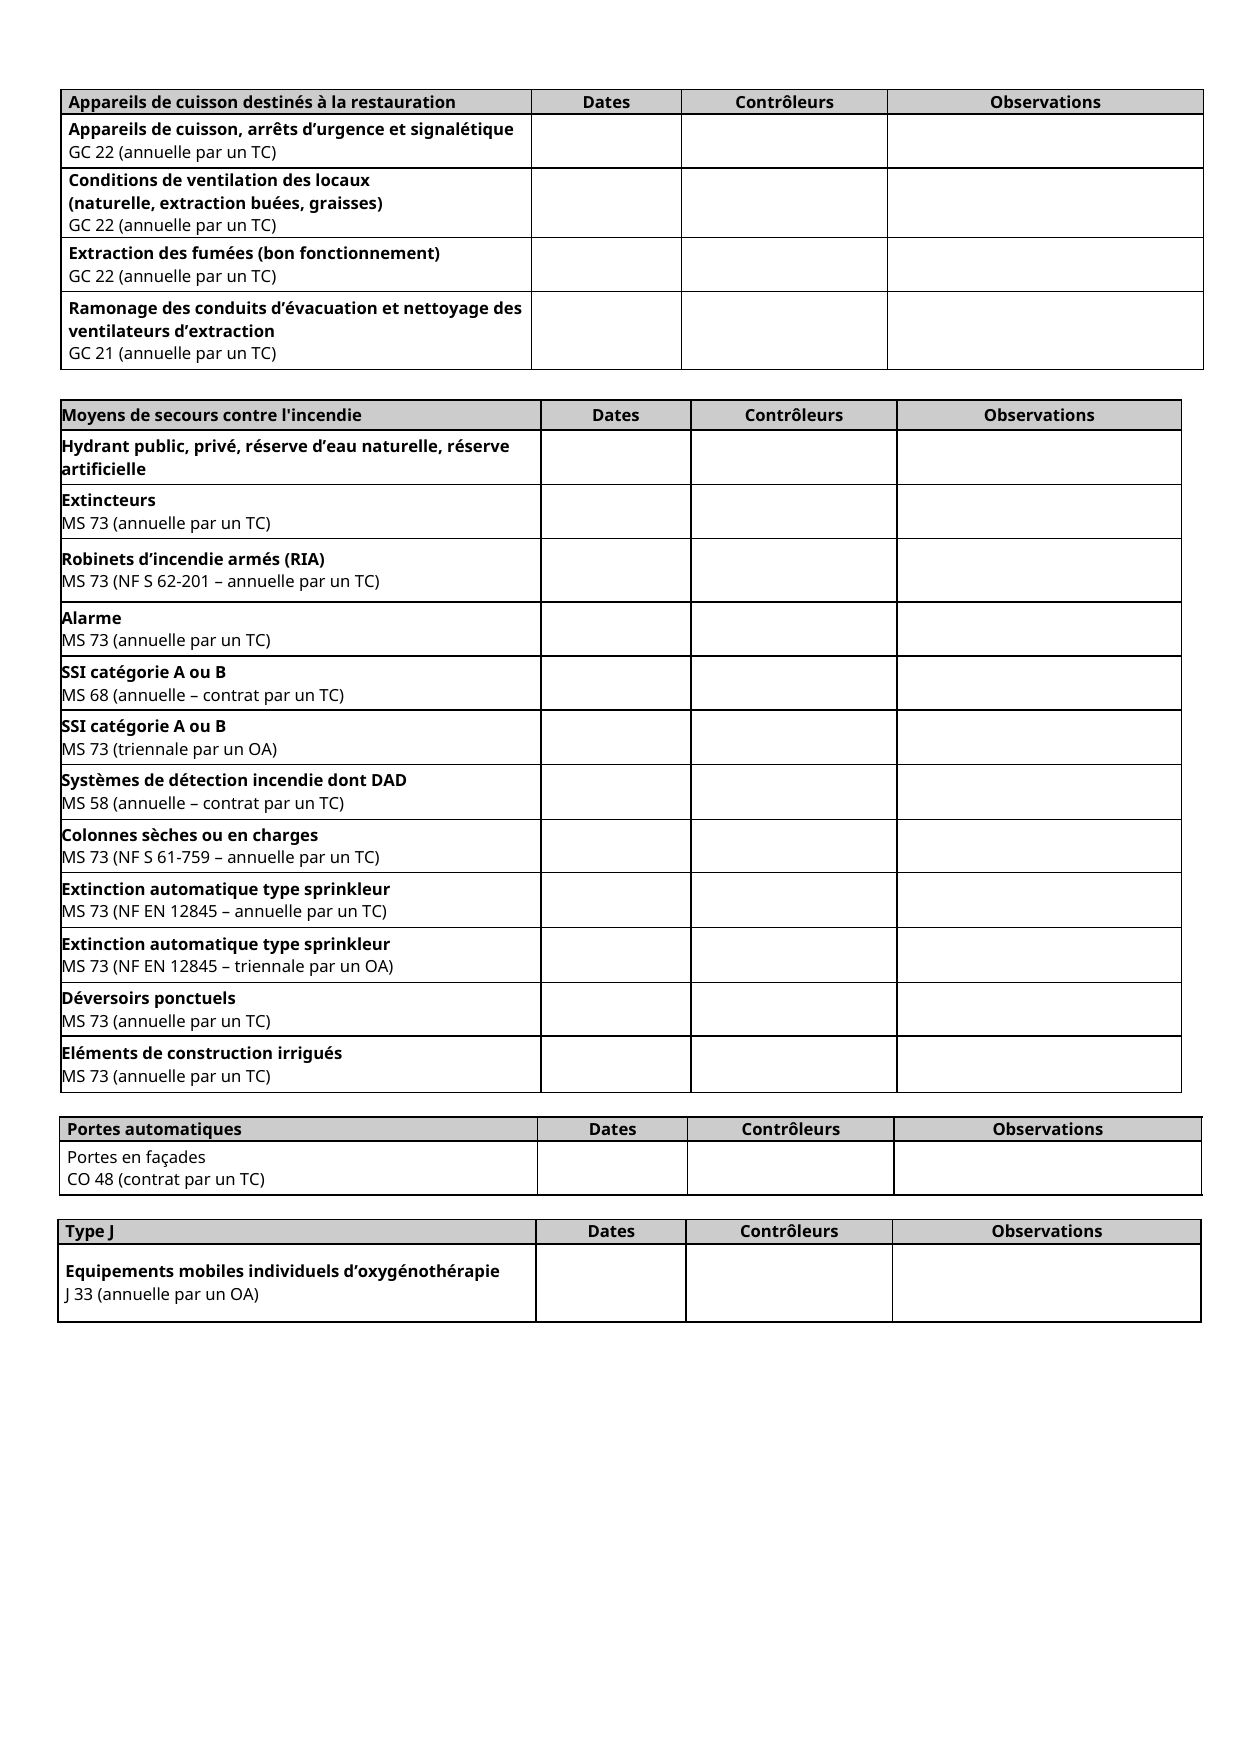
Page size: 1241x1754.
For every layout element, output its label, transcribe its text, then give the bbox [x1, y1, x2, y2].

table_cell [897, 370, 1181, 399]
table_cell [692, 603, 896, 655]
table_cell [692, 983, 896, 1035]
table_header Contrôleurs [687, 1220, 892, 1243]
table_cell [898, 873, 1181, 927]
table_cell [542, 873, 690, 927]
table_cell Robinets d’incendie armés (RIA) MS 73 (NF S 62-201 – annuelle par un TC) [62, 539, 540, 601]
table_cell [532, 238, 681, 291]
table_cell Hydrant public, privé, réserve d’eau naturelle, réserve artificielle [62, 431, 540, 483]
table_cell Ramonage des conduits d’évacuation et nettoyage des ventilateurs d’extraction GC 21 (annuelle par un TC) [62, 292, 531, 369]
table_cell [888, 115, 1203, 167]
table_cell [542, 765, 690, 819]
table_cell [538, 1142, 687, 1194]
table_cell [532, 169, 681, 237]
table_cell [542, 820, 690, 872]
table_cell [542, 657, 690, 709]
table_cell [1182, 981, 1203, 1035]
table_cell [898, 1037, 1181, 1092]
table_cell [692, 657, 896, 709]
table_cell Conditions de ventilation des locaux (naturelle, extraction buées, graisses) GC 22 (annuelle par un TC) [62, 169, 531, 237]
table_cell [898, 711, 1181, 763]
table_cell [898, 539, 1181, 601]
table_cell [692, 431, 896, 483]
table_header Observations [888, 90, 1203, 113]
table_cell [1181, 370, 1203, 399]
table_cell [692, 1037, 896, 1092]
table_cell Eléments de construction irrigués MS 73 (annuelle par un TC) [62, 1037, 540, 1092]
table_cell [541, 370, 691, 399]
table_cell [898, 603, 1181, 655]
table_cell [688, 1142, 893, 1194]
table_cell Extinction automatique type sprinkleur MS 73 (NF EN 12845 – triennale par un OA) [62, 928, 540, 981]
table_cell [1182, 538, 1203, 601]
table_cell [1182, 429, 1203, 483]
table_cell [542, 431, 690, 483]
table_cell [682, 115, 887, 167]
table_cell Extincteurs MS 73 (annuelle par un TC) [62, 485, 540, 537]
table_cell [537, 1245, 685, 1321]
table_cell [542, 928, 690, 981]
table_header Contrôleurs [682, 90, 887, 113]
table_cell [542, 983, 690, 1035]
table_cell [1182, 399, 1203, 429]
table_cell [1182, 484, 1203, 537]
table_header Observations [893, 1220, 1200, 1243]
table_cell [898, 431, 1181, 483]
table_header Portes automatiques [60, 1118, 537, 1140]
table_cell Moyens de secours contre l'incendie [62, 401, 540, 429]
table_cell Colonnes sèches ou en charges MS 73 (NF S 61-759 – annuelle par un TC) [62, 820, 540, 872]
table_cell [692, 485, 896, 537]
table_cell Appareils de cuisson, arrêts d’urgence et signalétique GC 22 (annuelle par un TC) [62, 115, 531, 167]
table_cell [682, 169, 887, 237]
table_cell [691, 370, 897, 399]
table_cell [682, 292, 887, 369]
table_header Dates [537, 1220, 685, 1243]
table_cell SSI catégorie A ou B MS 68 (annuelle – contrat par un TC) [62, 657, 540, 709]
table_cell [898, 657, 1181, 709]
table_cell [1182, 927, 1203, 981]
table_cell SSI catégorie A ou B MS 73 (triennale par un OA) [62, 711, 540, 763]
table_header Type J [59, 1220, 535, 1243]
table_cell [542, 539, 690, 601]
table_cell [1182, 819, 1203, 872]
table_cell [532, 115, 681, 167]
table_cell Equipements mobiles individuels d’oxygénothérapie J 33 (annuelle par un OA) [59, 1245, 535, 1321]
table_cell Alarme MS 73 (annuelle par un TC) [62, 603, 540, 655]
table_header Dates [538, 1118, 687, 1140]
table_cell [692, 820, 896, 872]
table_cell [898, 928, 1181, 981]
table_header Appareils de cuisson destinés à la restauration [62, 90, 531, 113]
table_cell [692, 711, 896, 763]
table_cell [888, 238, 1203, 291]
table_cell Extraction des fumées (bon fonctionnement) GC 22 (annuelle par un TC) [62, 238, 531, 291]
table_cell Contrôleurs [692, 401, 896, 429]
table_cell Portes en façades CO 48 (contrat par un TC) [60, 1142, 537, 1194]
table_cell [898, 765, 1181, 819]
table_cell [542, 711, 690, 763]
table_cell [888, 169, 1203, 237]
table_cell [542, 1037, 690, 1092]
table_header Contrôleurs [688, 1118, 893, 1140]
table_cell Déversoirs ponctuels MS 73 (annuelle par un TC) [62, 983, 540, 1035]
table_cell Observations [898, 401, 1181, 429]
table_cell Systèmes de détection incendie dont DAD MS 58 (annuelle – contrat par un TC) [62, 765, 540, 819]
table_cell [61, 370, 541, 399]
table_cell [692, 765, 896, 819]
table_cell Dates [542, 401, 690, 429]
table_cell [898, 485, 1181, 537]
table_cell [895, 1142, 1201, 1194]
table_cell [1182, 655, 1203, 709]
table_cell [692, 928, 896, 981]
table_cell [1182, 1035, 1203, 1092]
table_cell [1182, 601, 1203, 655]
table_header Observations [895, 1118, 1201, 1140]
table_cell [542, 603, 690, 655]
table_cell [888, 292, 1203, 369]
table_cell [1182, 872, 1203, 927]
table_cell [898, 820, 1181, 872]
table_cell [898, 983, 1181, 1035]
table_cell [1182, 709, 1203, 763]
table_cell [1182, 764, 1203, 819]
table_cell Extinction automatique type sprinkleur MS 73 (NF EN 12845 – annuelle par un TC) [62, 873, 540, 927]
table_cell [692, 873, 896, 927]
table_cell [893, 1245, 1200, 1321]
table_cell [687, 1245, 892, 1321]
table_cell [692, 539, 896, 601]
table_cell [542, 485, 690, 537]
table_cell [532, 292, 681, 369]
table_cell [682, 238, 887, 291]
table_header Dates [532, 90, 681, 113]
